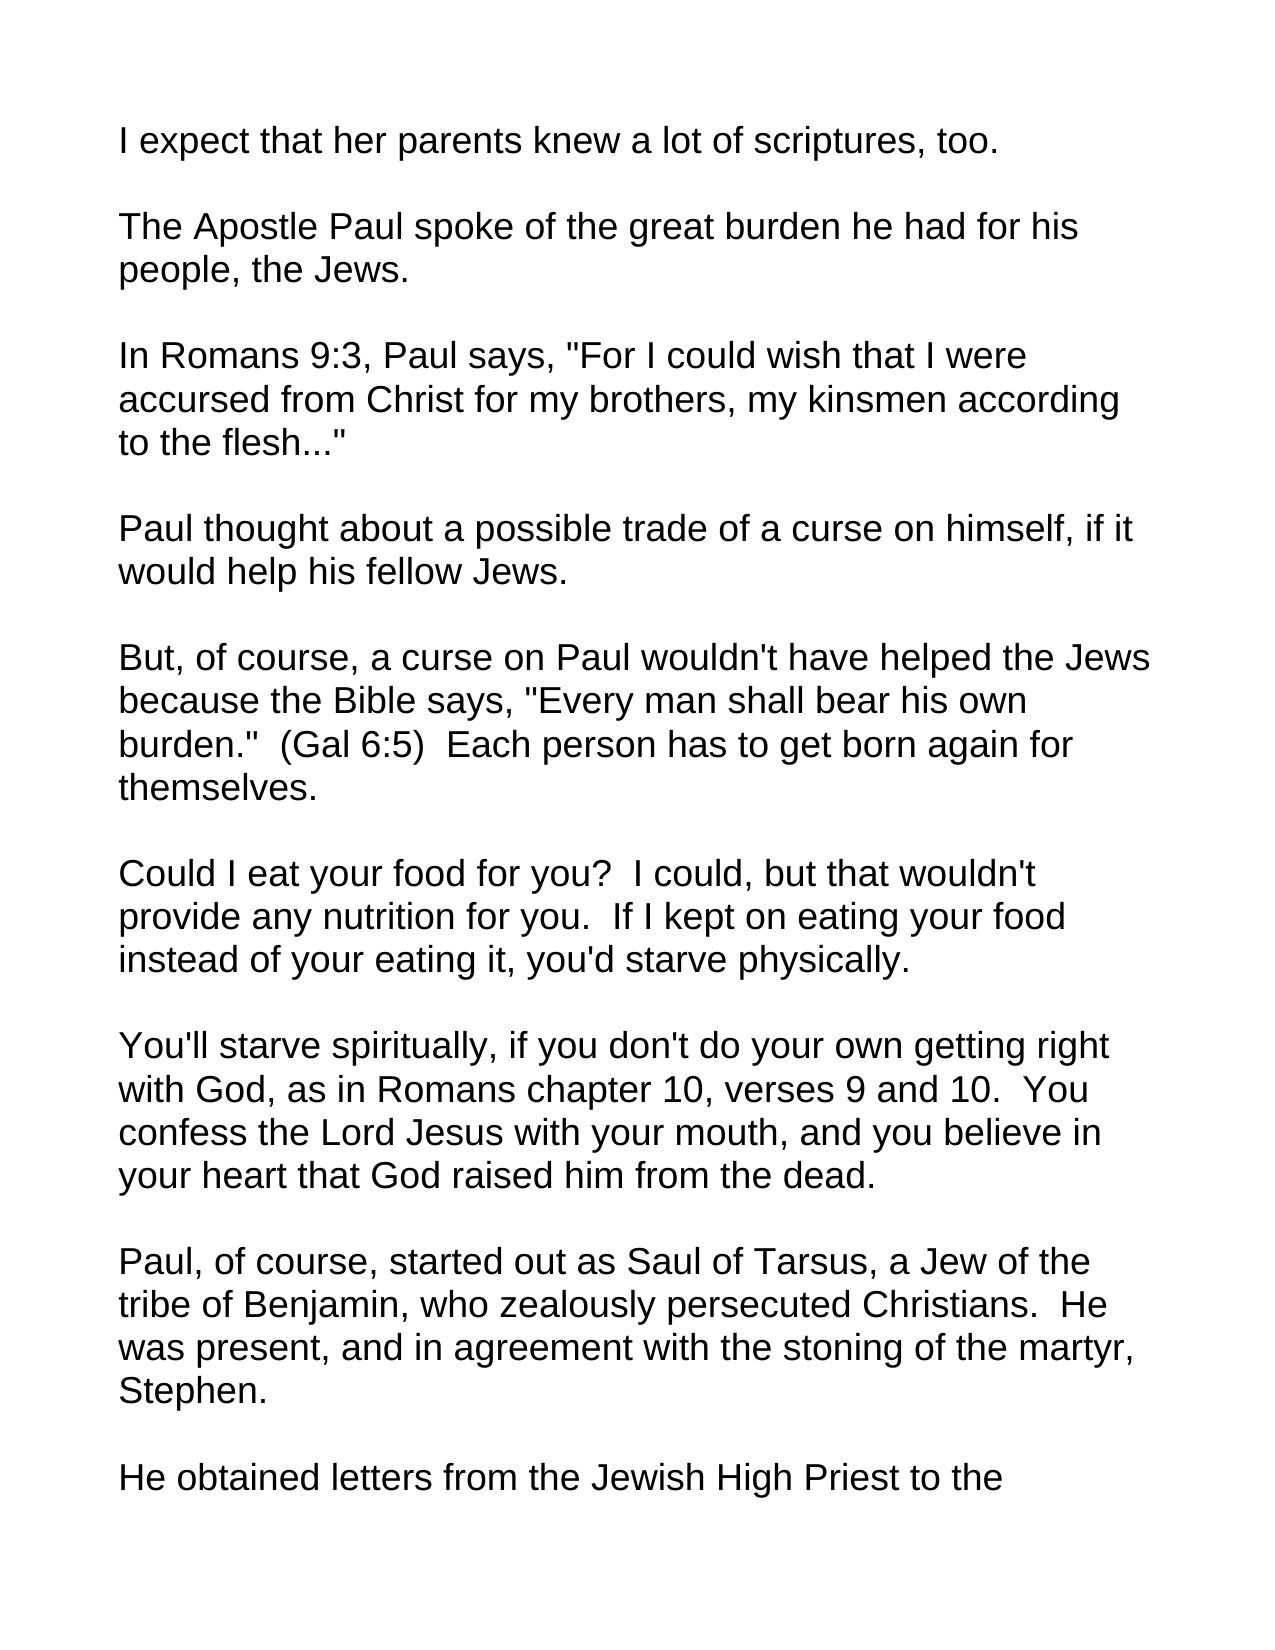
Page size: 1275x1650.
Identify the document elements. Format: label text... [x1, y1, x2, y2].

text Paul, of course, started out as Saul of Tarsus, a Jew of the tribe of Benjamin, who zealously persecuted Christians. He was present, and in agreement with the stoning of the martyr, Stephen. [118, 1239, 1157, 1412]
text The Apostle Paul spoke of the great burden he had for his people, the Jews. [118, 204, 1157, 291]
text Paul thought about a possible trade of a curse on himself, if it would help his fellow Jews. [118, 506, 1157, 592]
text He obtained letters from the Jewish High Priest to the [118, 1455, 1157, 1498]
text But, of course, a curse on Paul wouldn't have helped the Jews because the Bible says, "Every man shall bear his own burden." (Gal 6:5) Each person has to get born again for themselves. [118, 636, 1157, 808]
text Could I eat your food for you? I could, but that wouldn't provide any nutrition for you. If I kept on eating your food instead of your eating it, you'd starve physically. [118, 851, 1157, 981]
text I expect that her parents knew a lot of scriptures, too. [118, 118, 1157, 161]
text In Romans 9:3, Paul says, "For I could wish that I were accursed from Christ for my brothers, my kinsmen according to the flesh..." [118, 334, 1157, 463]
text You'll starve spiritually, if you don't do your own getting right with God, as in Romans chapter 10, verses 9 and 10. You confess the Lord Jesus with your mouth, and you believe in your heart that God raised him from the dead. [118, 1024, 1157, 1196]
